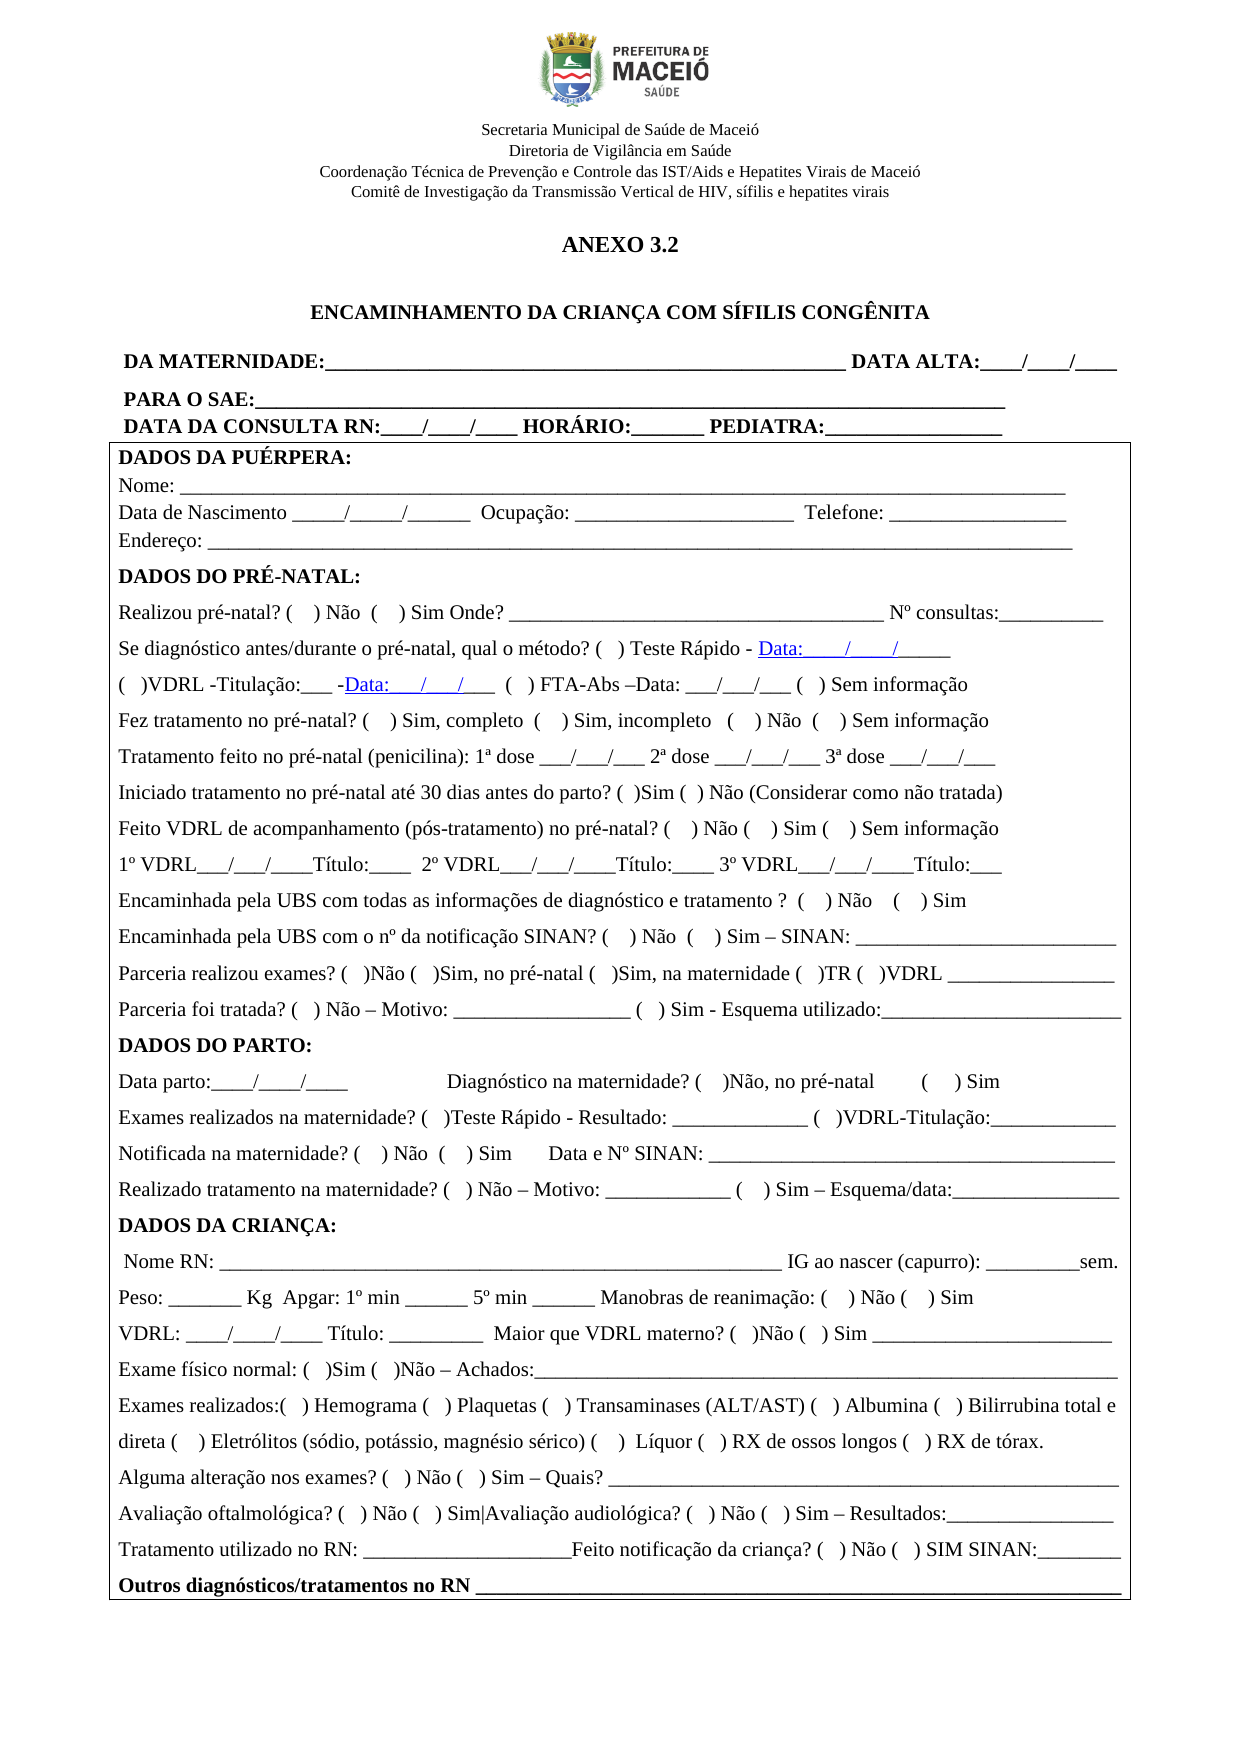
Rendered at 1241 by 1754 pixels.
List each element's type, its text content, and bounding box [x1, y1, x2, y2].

text PARA O SAE:________________________________________________________________________ [118, 387, 1122, 411]
text Encaminhada pela UBS com o nº da notificação SINAN? ( ) Não ( ) Sim – SINAN: _________________________ [110, 921, 1130, 948]
text Parceria realizou exames? ( )Não ( )Sim, no pré-natal ( )Sim, na maternidade ( )TR ( )VDRL ________________ [110, 957, 1130, 984]
text DADOS DA PUÉRPERA: [110, 443, 1130, 469]
text DATA DA CONSULTA RN:____/____/____ HORÁRIO:_______ PEDIATRA:_________________ [118, 414, 1122, 438]
picture [537, 32, 709, 107]
text DA MATERNIDADE:__________________________________________________ DATA ALTA:____/____/____ [118, 349, 1122, 373]
text DADOS DO PARTO: [110, 1029, 1130, 1057]
text ANEXO 3.2 [118, 231, 1122, 257]
text Endereço: ___________________________________________________________________________________ [110, 525, 1130, 552]
text Data parto:____/____/____ Diagnóstico na maternidade? ( )Não, no pré-natal ( ) Sim [110, 1065, 1130, 1093]
text ENCAMINHAMENTO DA CRIANÇA COM SÍFILIS CONGÊNITA [118, 300, 1122, 324]
text Realizou pré-natal? ( ) Não ( ) Sim Onde? ____________________________________ Nº consultas:__________ Se diagnóstico antes/durante o pré-natal, qual o método? ( ) Teste Rápido - Data:____/____/_____ [110, 597, 1130, 660]
text DADOS DO PRÉ-NATAL: [110, 561, 1130, 588]
text Nome RN: ______________________________________________________ IG ao nascer (capurro): _________sem. [110, 1246, 1130, 1273]
text VDRL: ____/____/____ Título: _________ Maior que VDRL materno? ( )Não ( ) Sim _______________________ [110, 1318, 1130, 1345]
text Peso: _______ Kg Apgar: 1º min ______ 5º min ______ Manobras de reanimação: ( ) Não ( ) Sim [110, 1282, 1130, 1309]
text Exames realizados na maternidade? ( )Teste Rápido - Resultado: _____________ ( )VDRL-Titulação:____________ [110, 1101, 1130, 1129]
text Iniciado tratamento no pré-natal até 30 dias antes do parto? ( )Sim ( ) Não (Considerar como não tratada) [110, 777, 1130, 804]
text ( )VDRL -Titulação:___ -Data:___/___/___ ( ) FTA-Abs –Data: ___/___/___ ( ) Sem informação [110, 669, 1130, 696]
text Notificada na maternidade? ( ) Não ( ) Sim Data e Nº SINAN: _______________________________________ [110, 1137, 1130, 1165]
text Tratamento utilizado no RN: ____________________Feito notificação da criança? ( ) Não ( ) SIM SINAN:________ Outros diagnósticos/tratamentos no RN ______________________________________________________________ [110, 1534, 1130, 1599]
text Tratamento feito no pré-natal (penicilina): 1ª dose ___/___/___ 2ª dose ___/___/___ 3ª dose ___/___/___ [110, 741, 1130, 768]
text Nome: _____________________________________________________________________________________ Data de Nascimento _____/_____/______ Ocupação: _____________________ Telefone: _________________ [110, 469, 1130, 524]
text Alguma alteração nos exames? ( ) Não ( ) Sim – Quais? _________________________________________________ [110, 1462, 1130, 1489]
text Parceria foi tratada? ( ) Não – Motivo: _________________ ( ) Sim - Esquema utilizado:_______________________ [110, 993, 1130, 1021]
text Fez tratamento no pré-natal? ( ) Sim, completo ( ) Sim, incompleto ( ) Não ( ) Sem informação [110, 705, 1130, 732]
text Avaliação oftalmológica? ( ) Não ( ) Sim|Avaliação audiológica? ( ) Não ( ) Sim – Resultados:________________ [110, 1498, 1130, 1525]
text Exame físico normal: ( )Sim ( )Não – Achados:________________________________________________________ [110, 1354, 1130, 1381]
text Encaminhada pela UBS com todas as informações de diagnóstico e tratamento ? ( ) Não ( ) Sim [110, 885, 1130, 912]
text 1º VDRL___/___/____Título:____ 2º VDRL___/___/____Título:____ 3º VDRL___/___/____Título:___ [110, 849, 1130, 876]
text Feito VDRL de acompanhamento (pós-tratamento) no pré-natal? ( ) Não ( ) Sim ( ) Sem informação [110, 813, 1130, 840]
text Exames realizados:( ) Hemograma ( ) Plaquetas ( ) Transaminases (ALT/AST) ( ) Albumina ( ) Bilirrubina total e direta ( ) Eletrólitos (sódio, potássio, magnésio sérico) ( ) Líquor ( ) RX de ossos longos ( ) RX de tórax. [110, 1390, 1130, 1453]
text Realizado tratamento na maternidade? ( ) Não – Motivo: ____________ ( ) Sim – Esquema/data:________________ [110, 1173, 1130, 1201]
text DADOS DA CRIANÇA: [110, 1209, 1130, 1237]
